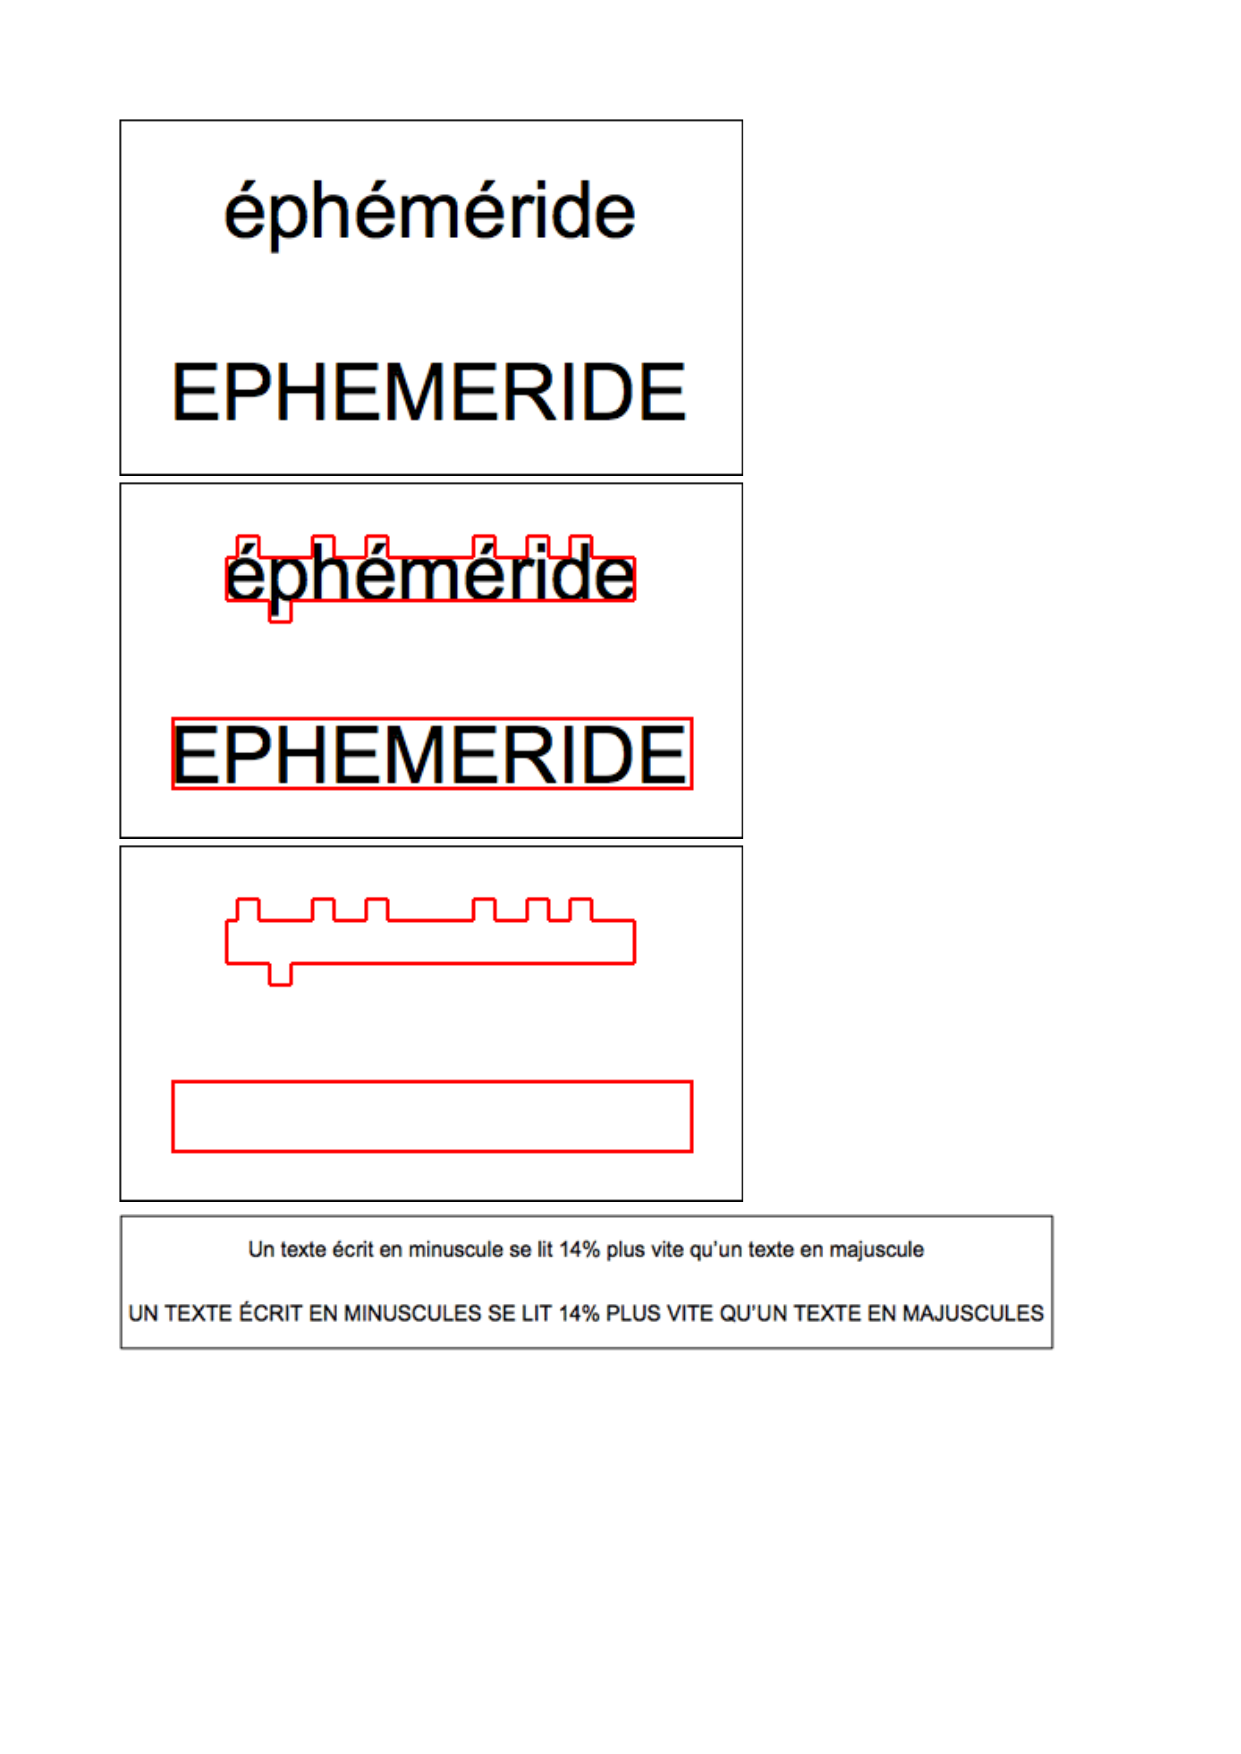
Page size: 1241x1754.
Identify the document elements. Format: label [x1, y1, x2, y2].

picture [118, 481, 744, 839]
picture [118, 1214, 1056, 1352]
picture [118, 118, 744, 476]
picture [118, 844, 744, 1202]
